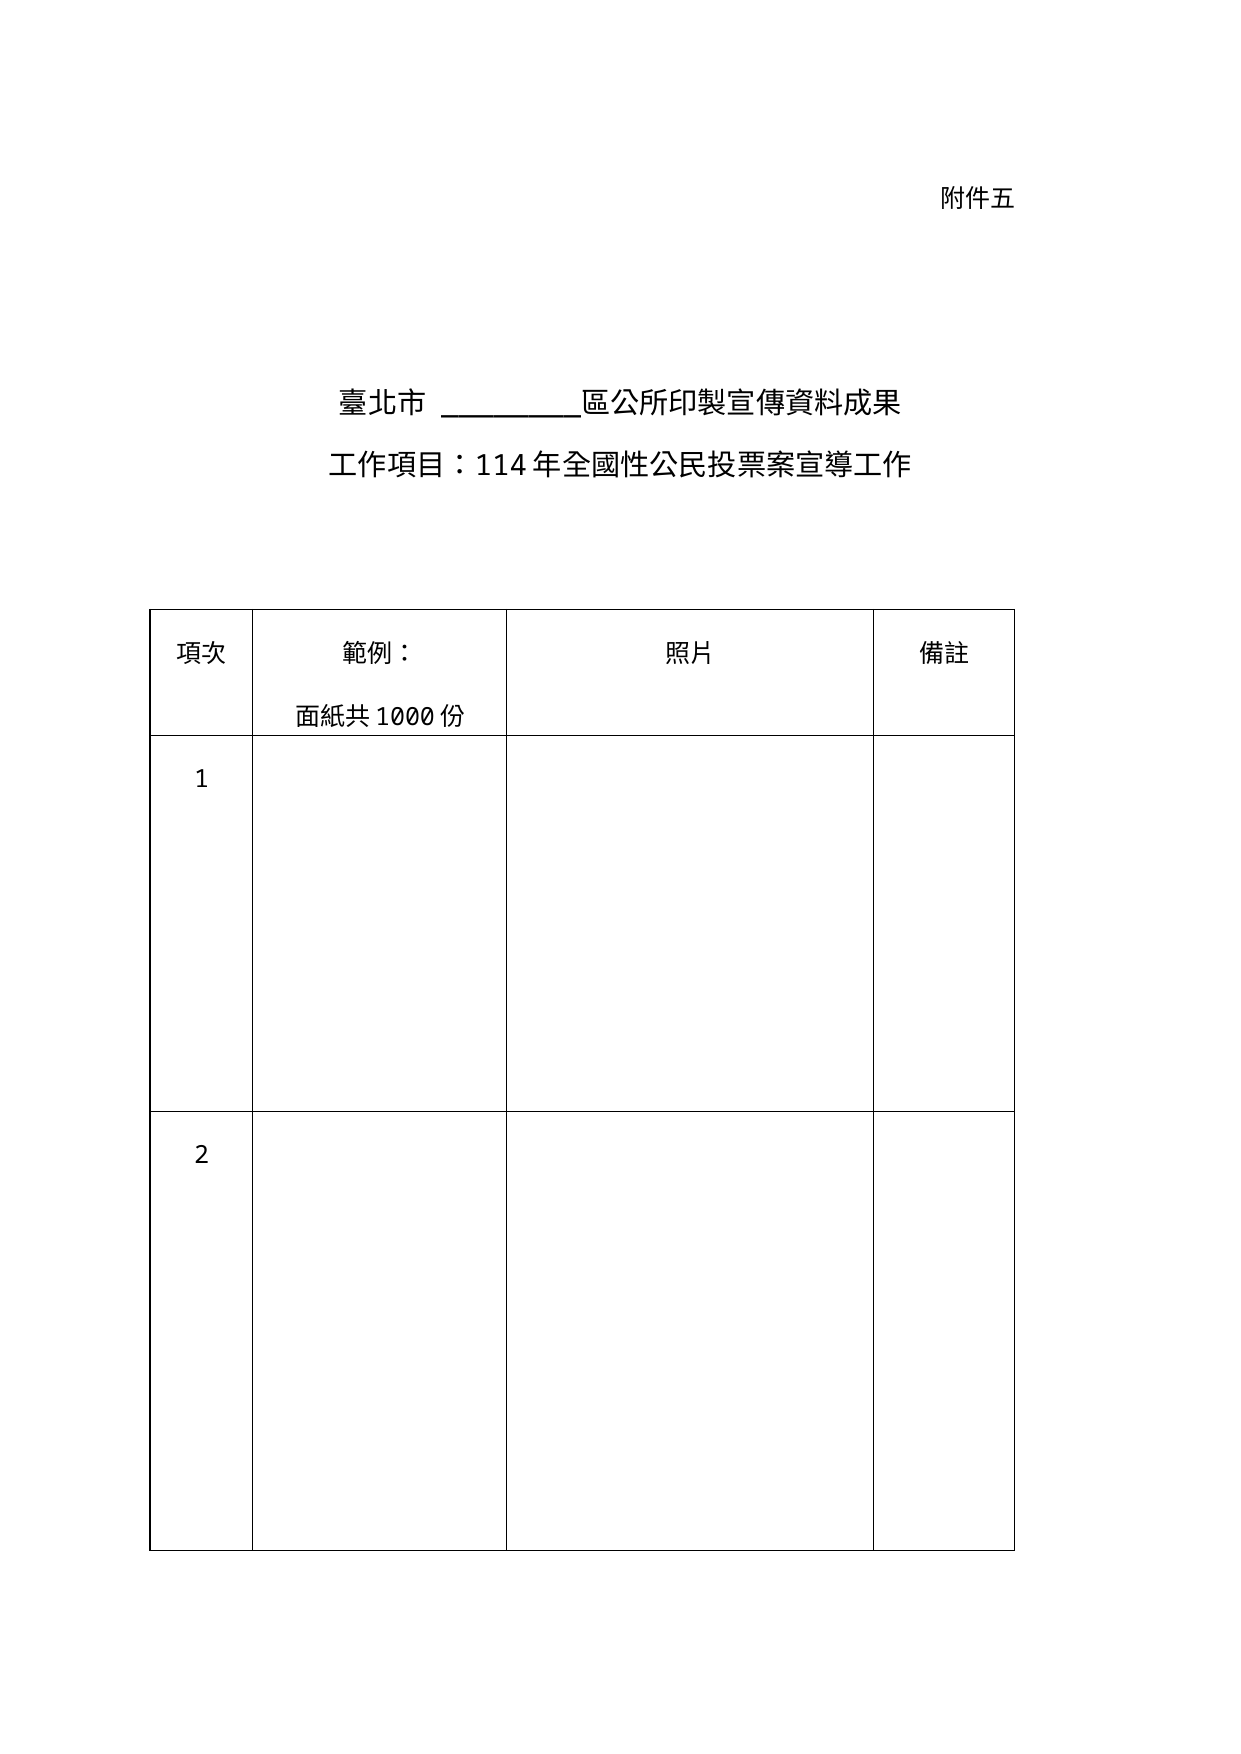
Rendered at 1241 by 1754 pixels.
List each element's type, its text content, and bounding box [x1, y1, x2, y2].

text 工作項目：114年全國性公民投票案宣導工作 [150, 421, 1090, 484]
table_header 照片 [507, 610, 873, 735]
text 附件五 [941, 178, 1079, 214]
table_cell [874, 736, 1014, 1111]
table_header 項次 [151, 610, 252, 735]
table_cell [874, 1112, 1014, 1549]
text 臺北市 ­________區公所印製宣傳資料成果 [150, 359, 1090, 421]
table_header 備註 [874, 610, 1014, 735]
table_header 範例： 面紙共1000份 [253, 610, 506, 735]
table_cell [507, 736, 873, 1111]
table_cell 1 [151, 736, 252, 1111]
table_cell [253, 736, 506, 1111]
table_cell [507, 1112, 873, 1549]
table_cell 2 [151, 1112, 252, 1549]
table_cell [253, 1112, 506, 1549]
